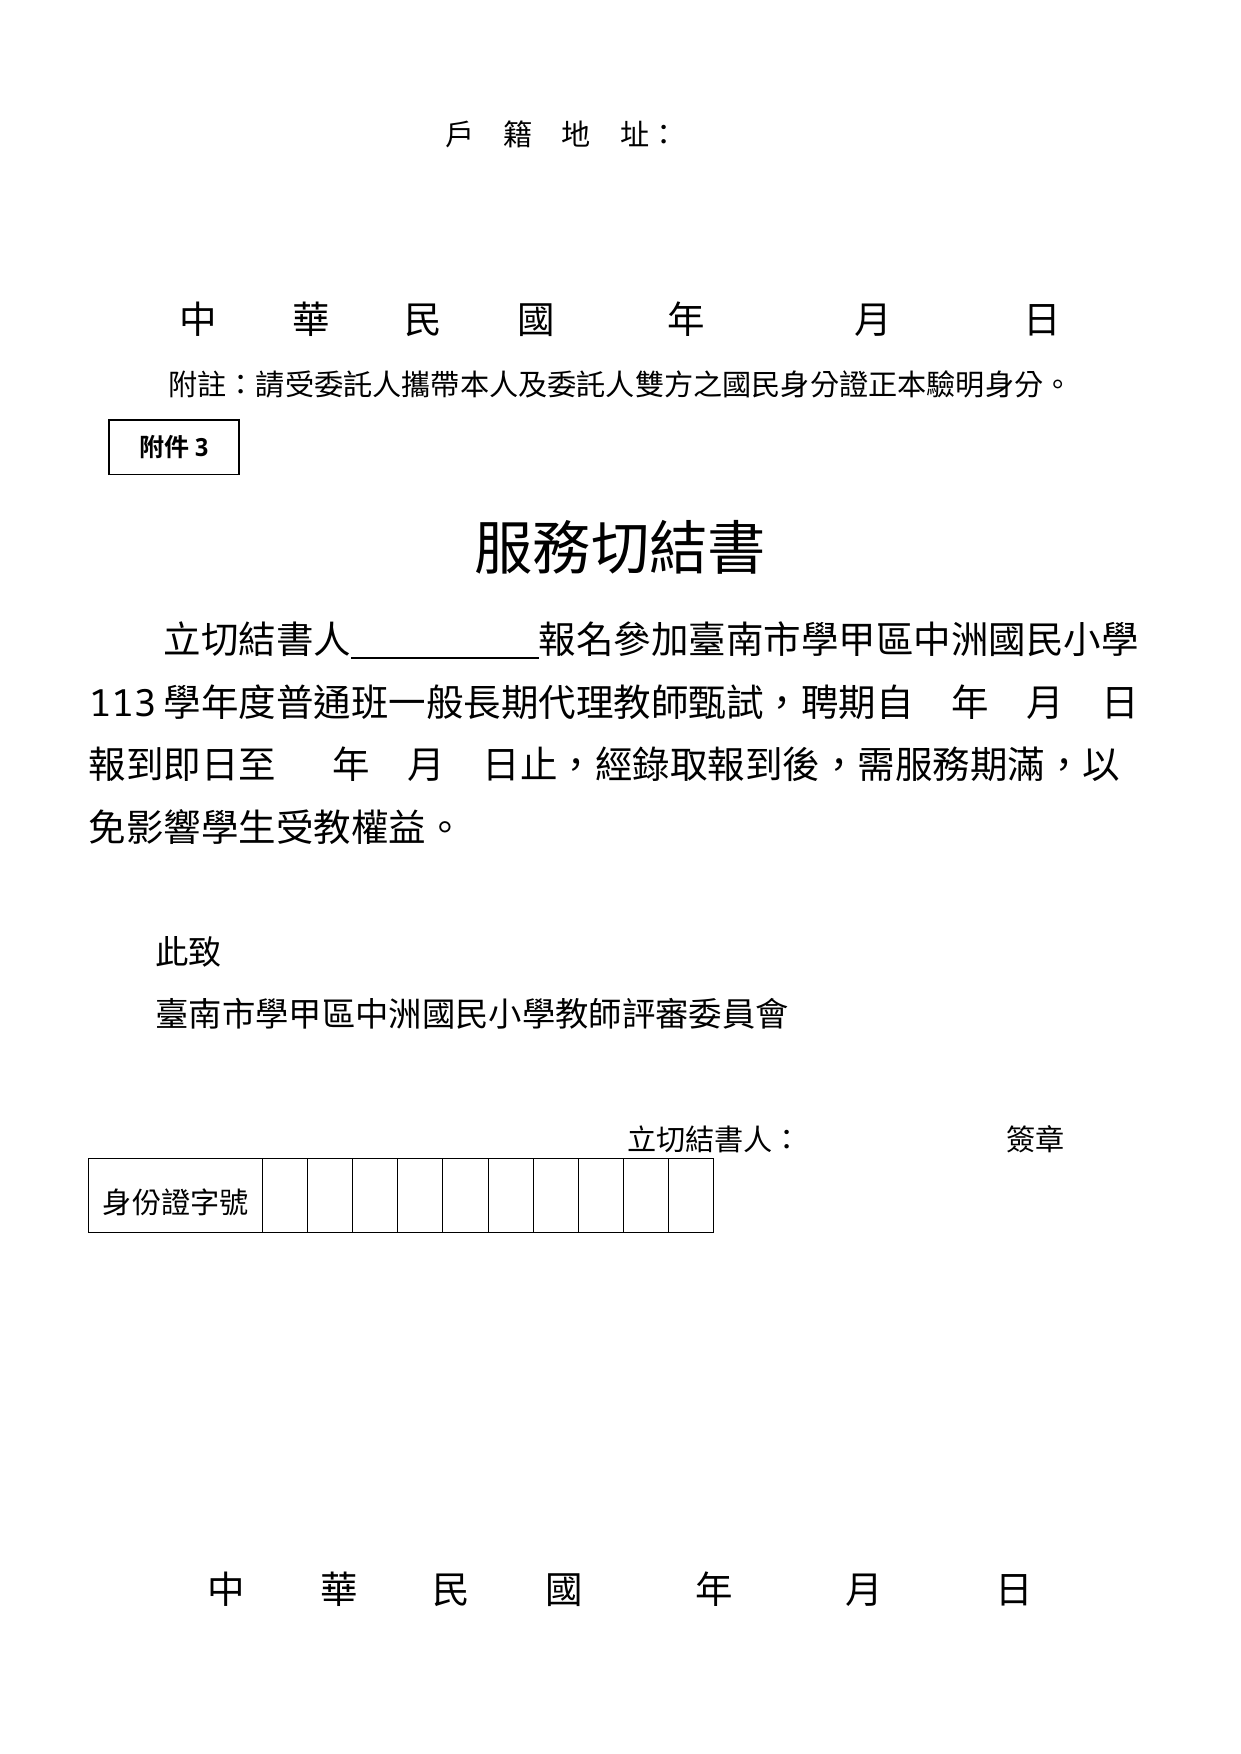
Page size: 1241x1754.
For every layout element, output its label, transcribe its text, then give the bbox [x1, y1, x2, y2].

table_header [308, 1159, 352, 1232]
text 臺南市學甲區中洲國民小學教師評審委員會 [89, 971, 1152, 1033]
table_header [263, 1159, 307, 1232]
table_header [624, 1159, 668, 1232]
table_header 身份證字號 [89, 1159, 262, 1232]
text 立切結書人 報名參加臺南市學甲區中洲國民小學113學年度普通班一般長期代理教師甄試，聘期自 年 月 日報到即日至 年 月 日止，經錄取報到後，需服務期滿，以免影響學生受教權益。 [89, 596, 1152, 846]
text 附件3 [125, 428, 223, 464]
text 戶 籍 地 址： [439, 96, 1152, 158]
table_header [443, 1159, 488, 1232]
table_header [669, 1159, 713, 1232]
table_header [534, 1159, 578, 1232]
text 附註：請受委託人攜帶本人及委託人雙方之國民身分證正本驗明身分。 [89, 346, 1152, 408]
text 此致 [89, 908, 1152, 971]
text 服務切結書 [89, 471, 1152, 596]
text 立切結書人： 簽章 [89, 1096, 1064, 1158]
table_header [579, 1159, 623, 1232]
table_header [489, 1159, 533, 1232]
table_header [353, 1159, 397, 1232]
table_header [398, 1159, 442, 1232]
text 中 華 民 國 年 月 日 [89, 283, 1152, 346]
text 中 華 民 國 年 月 日 [89, 1545, 1152, 1608]
